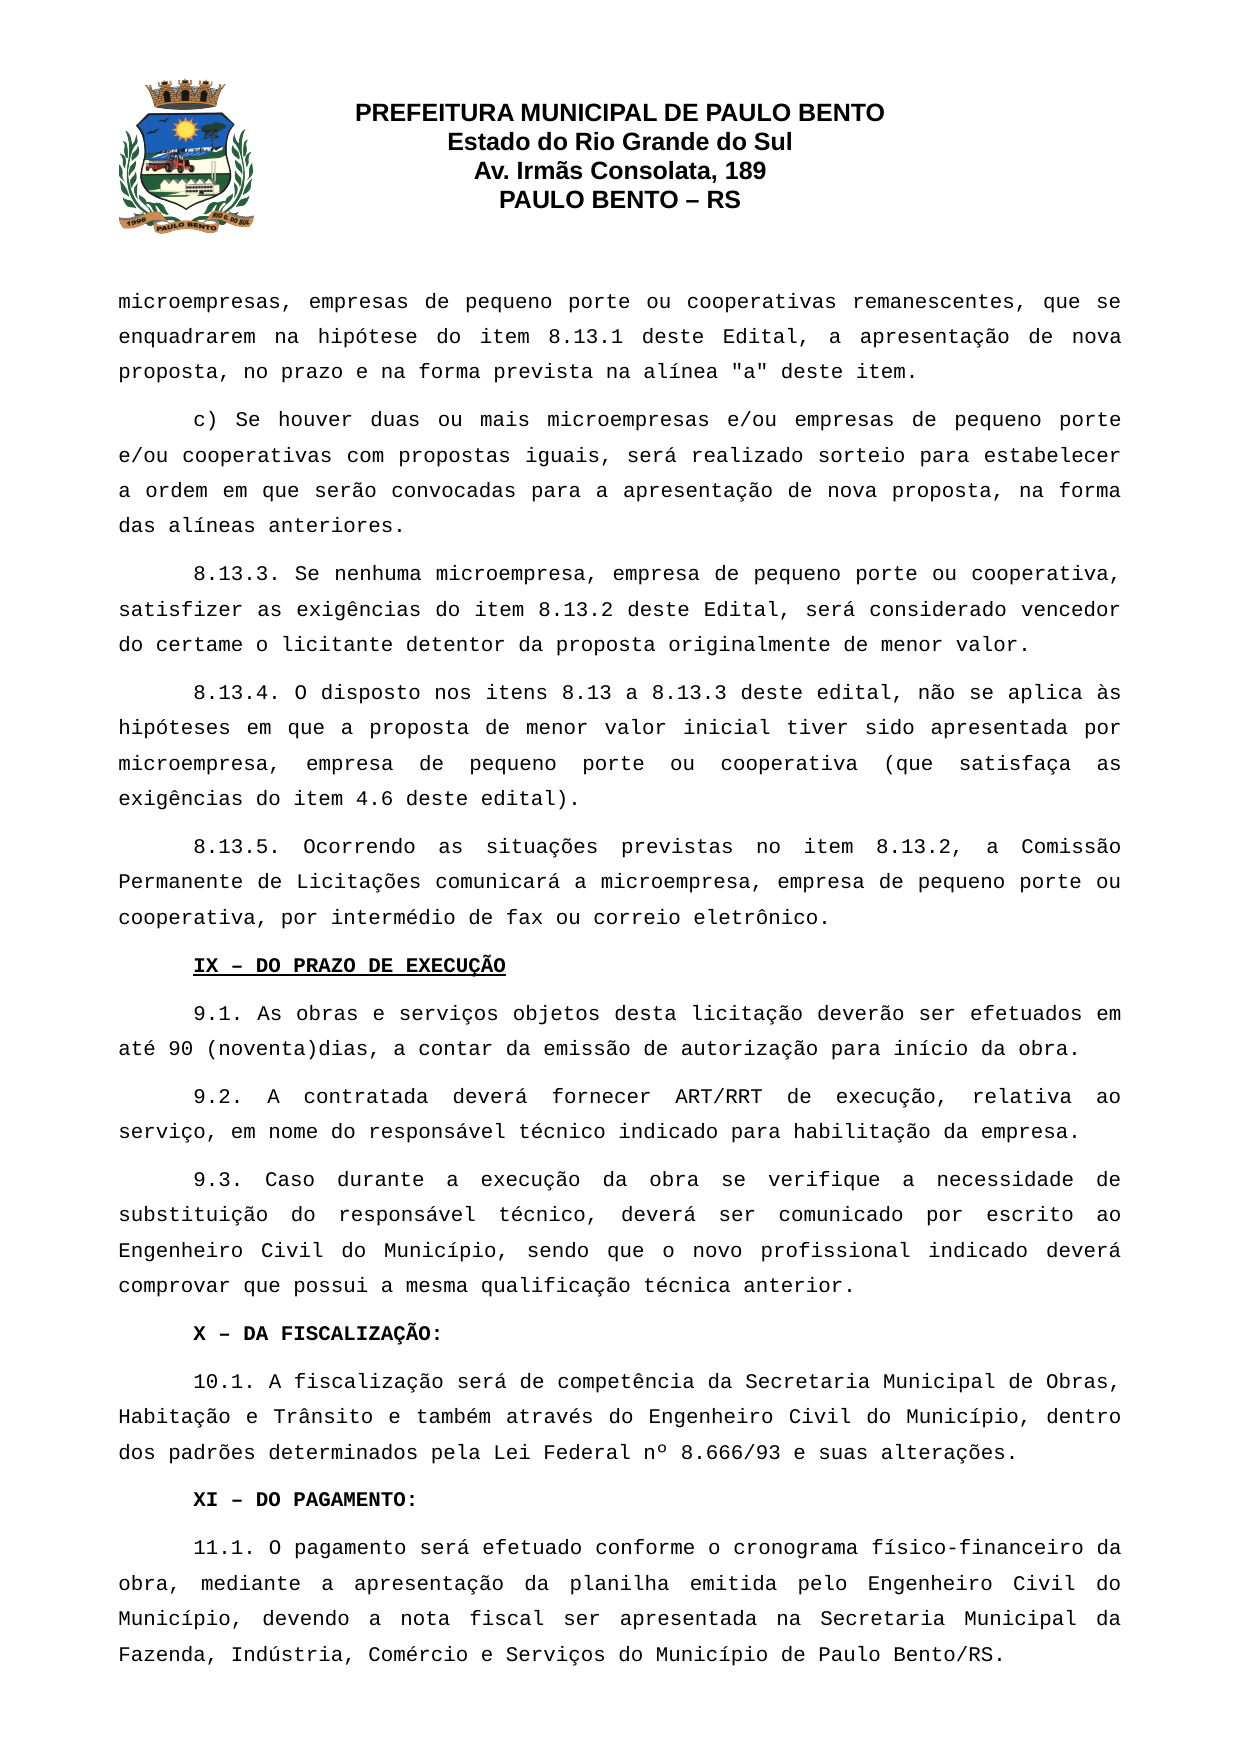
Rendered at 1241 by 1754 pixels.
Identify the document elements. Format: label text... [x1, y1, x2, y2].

text X – DA FISCALIZAÇÃO: [118, 1323, 1122, 1347]
text 11.1. O pagamento será efetuado conforme o cronograma físico-financeiro da obra, mediante a apresentação da planilha emitida pelo Engenheiro Civil do Município, devendo a nota fiscal ser apresentada na Secretaria Municipal da Fazenda, Indústria, Comércio e Serviços do Município de Paulo Bento/RS. [118, 1537, 1122, 1667]
text microempresas, empresas de pequeno porte ou cooperativas remanescentes, que se enquadrarem na hipótese do item 8.13.1 deste Edital, a apresentação de nova proposta, no prazo e na forma prevista na alínea "a" deste item. [118, 291, 1122, 385]
text 10.1. A fiscalização será de competência da Secretaria Municipal de Obras, Habitação e Trânsito e também através do Engenheiro Civil do Município, dentro dos padrões determinados pela Lei Federal nº 8.666/93 e suas alterações. [118, 1371, 1122, 1465]
text c) Se houver duas ou mais microempresas e/ou empresas de pequeno porte e/ou cooperativas com propostas iguais, será realizado sorteio para estabelecer a ordem em que serão convocadas para a apresentação de nova proposta, na forma das alíneas anteriores. [118, 409, 1122, 539]
text 8.13.4. O disposto nos itens 8.13 a 8.13.3 deste edital, não se aplica às hipóteses em que a proposta de menor valor inicial tiver sido apresentada por microempresa, empresa de pequeno porte ou cooperativa (que satisfaça as exigências do item 4.6 deste edital). [118, 682, 1122, 812]
picture [118, 78, 254, 234]
text 8.13.3. Se nenhuma microempresa, empresa de pequeno porte ou cooperativa, satisfizer as exigências do item 8.13.2 deste Edital, será considerado vencedor do certame o licitante detentor da proposta originalmente de menor valor. [118, 563, 1122, 658]
text 9.1. As obras e serviços objetos desta licitação deverão ser efetuados em até 90 (noventa)dias, a contar da emissão de autorização para início da obra. [118, 1002, 1122, 1062]
text IX – DO PRAZO DE EXECUÇÃO [118, 955, 1122, 978]
text 8.13.5. Ocorrendo as situações previstas no item 8.13.2, a Comissão Permanente de Licitações comunicará a microempresa, empresa de pequeno porte ou cooperativa, por intermédio de fax ou correio eletrônico. [118, 836, 1122, 931]
text XI – DO PAGAMENTO: [118, 1489, 1122, 1513]
text 9.3. Caso durante a execução da obra se verifique a necessidade de substituição do responsável técnico, deverá ser comunicado por escrito ao Engenheiro Civil do Município, sendo que o novo profissional indicado deverá comprovar que possui a mesma qualificação técnica anterior. [118, 1169, 1122, 1299]
text 9.2. A contratada deverá fornecer ART/RRT de execução, relativa ao serviço, em nome do responsável técnico indicado para habilitação da empresa. [118, 1086, 1122, 1145]
